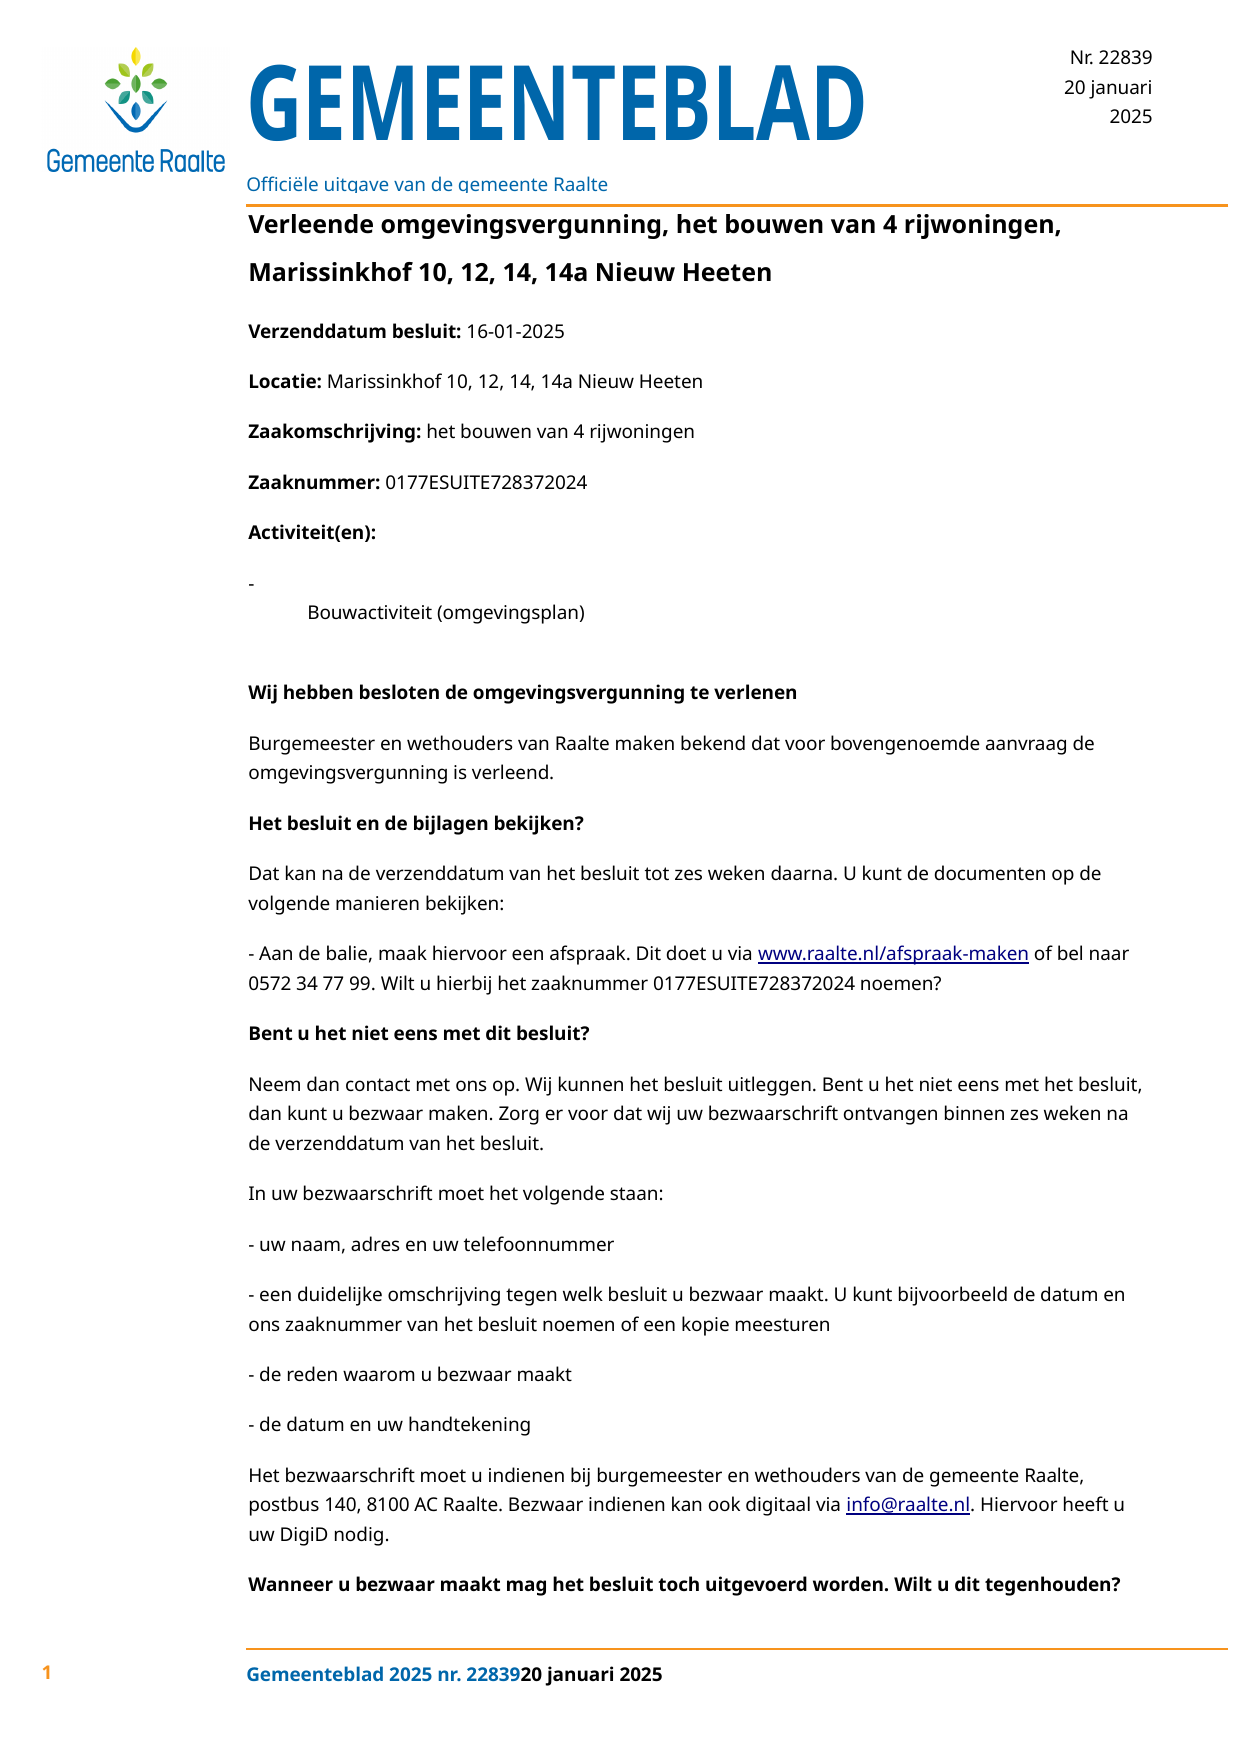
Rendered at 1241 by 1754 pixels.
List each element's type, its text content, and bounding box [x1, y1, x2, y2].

text Wij hebben besloten de omgevingsvergunning te verlenen [248, 679, 1152, 705]
text Wanneer u bezwaar maakt mag het besluit toch uitgevoerd worden. Wilt u dit tegenhouden? [248, 1572, 1152, 1597]
picture [41, 47, 231, 172]
text - een duidelijke omschrijving tegen welk besluit u bezwaar maakt. U kunt bijvoorbeeld de datum en ons zaaknummer van het besluit noemen of een kopie meesturen [248, 1281, 1152, 1337]
text Activiteit(en): [248, 519, 1152, 545]
text Het bezwaarschrift moet u indienen bij burgemeester en wethouders van de gemeente Raalte, postbus 140, 8100 AC Raalte. Bezwaar indienen kan ook digitaal via info@raalte.nl. Hiervoor heeft u uw DigiD nodig. [248, 1462, 1152, 1547]
text - de reden waarom u bezwaar maakt [248, 1361, 1152, 1387]
text Neem dan contact met ons op. Wij kunnen het besluit uitleggen. Bent u het niet eens met het besluit, dan kunt u bezwaar maken. Zorg er voor dat wij uw bezwaarschrift ontvangen binnen zes weken na de verzenddatum van het besluit. [248, 1071, 1152, 1156]
text Zaakomschrijving: het bouwen van 4 rijwoningen [248, 419, 1152, 444]
text Bent u het niet eens met dit besluit? [248, 1020, 1152, 1046]
text Burgemeester en wethouders van Raalte maken bekend dat voor bovengenoemde aanvraag de omgevingsvergunning is verleend. [248, 730, 1152, 785]
text Locatie: Marissinkhof 10, 12, 14, 14a Nieuw Heeten [248, 368, 1152, 394]
text Zaaknummer: 0177ESUITE728372024 [248, 469, 1152, 495]
text - de datum en uw handtekening [248, 1412, 1152, 1437]
text Dat kan na de verzenddatum van het besluit tot zes weken daarna. U kunt de documenten op de volgende manieren bekijken: [248, 860, 1152, 916]
text Verzenddatum besluit: 16-01-2025 [248, 318, 1152, 344]
text Verleende omgevingsvergunning, het bouwen van 4 rijwoningen, Marissinkhof 10, 12, 14, 14a Nieuw Heeten [248, 207, 1152, 288]
list Bouwactiviteit (omgevingsplan) [248, 599, 1152, 625]
text Het besluit en de bijlagen bekijken? [248, 810, 1152, 836]
text - uw naam, adres en uw telefoonnummer [248, 1231, 1152, 1257]
text - Aan de balie, maak hiervoor een afspraak. Dit doet u via www.raalte.nl/afspraak-maken of bel naar 0572 34 77 99. Wilt u hierbij het zaaknummer 0177ESUITE728372024 noemen? [248, 940, 1152, 996]
text In uw bezwaarschrift moet het volgende staan: [248, 1180, 1152, 1206]
